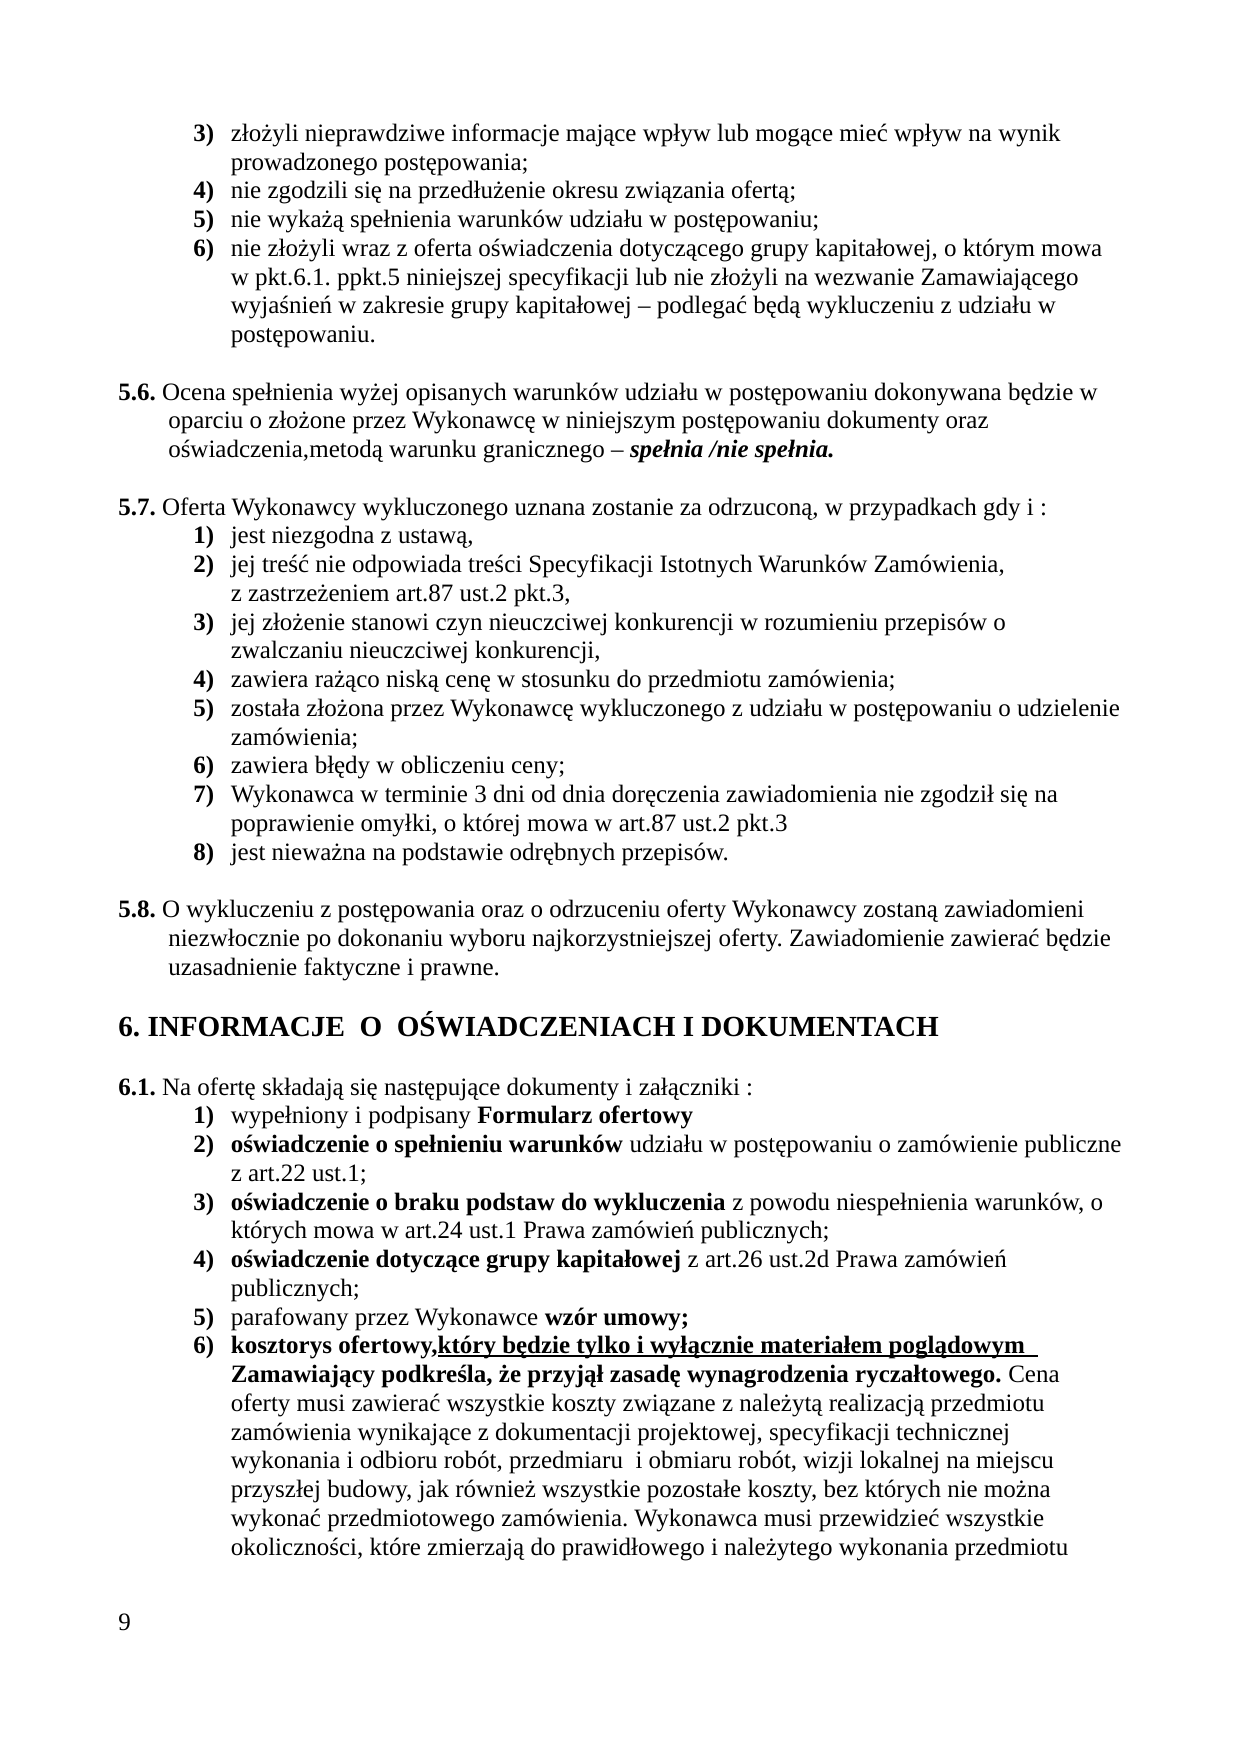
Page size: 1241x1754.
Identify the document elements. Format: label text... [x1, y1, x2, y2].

list Zamawiający podkreśla, że przyjął zasadę wynagrodzenia ryczałtowego. Cena oferty musi zawierać wszystkie koszty związane z należytą realizacją przedmiotu zamówienia wynikające z dokumentacji projektowej, specyfikacji technicznej wykonania i odbioru robót, przedmiaru i obmiaru robót, wizji lokalnej na miejscu przyszłej budowy, jak również wszystkie pozostałe koszty, bez których nie można wykonać przedmiotowego zamówienia. Wykonawca musi przewidzieć wszystkie okoliczności, które zmierzają do prawidłowego i należytego wykonania przedmiotu [193, 1359, 1122, 1560]
text oświadczenia,metodą warunku granicznego – spełnia /nie spełnia. [118, 434, 1122, 463]
list oświadczenie o spełnieniu warunków udziału w postępowaniu o zamówienie publiczne z art.22 ust.1; [193, 1129, 1122, 1187]
text 5.6. Ocena spełnienia wyżej opisanych warunków udziału w postępowaniu dokonywana będzie w [118, 377, 1122, 406]
list jej złożenie stanowi czyn nieuczciwej konkurencji w rozumieniu przepisów o zwalczaniu nieuczciwej konkurencji, [193, 607, 1122, 664]
list została złożona przez Wykonawcę wykluczonego z udziału w postępowaniu o udzielenie zamówienia; [193, 693, 1122, 751]
list zawiera rażąco niską cenę w stosunku do przedmiotu zamówienia; [193, 664, 1122, 693]
text 6. INFORMACJE O OŚWIADCZENIACH I DOKUMENTACH [118, 1009, 1122, 1043]
list oświadczenie o braku podstaw do wykluczenia z powodu niespełnienia warunków, o których mowa w art.24 ust.1 Prawa zamówień publicznych; [193, 1187, 1122, 1244]
list nie wykażą spełnienia warunków udziału w postępowaniu; [193, 204, 1122, 233]
list kosztorys ofertowy,który będzie tylko i wyłącznie materiałem poglądowym [193, 1330, 1122, 1359]
text 5.7. Oferta Wykonawcy wykluczonego uznana zostanie za odrzuconą, w przypadkach gdy i : [118, 492, 1122, 521]
list jest niezgodna z ustawą, [193, 521, 1122, 549]
list oświadczenie dotyczące grupy kapitałowej z art.26 ust.2d Prawa zamówień publicznych; [193, 1244, 1122, 1302]
list jej treść nie odpowiada treści Specyfikacji Istotnych Warunków Zamówienia, [193, 549, 1122, 578]
list nie złożyli wraz z oferta oświadczenia dotyczącego grupy kapitałowej, o którym mowa w pkt.6.1. ppkt.5 niniejszej specyfikacji lub nie złożyli na wezwanie Zamawiającego wyjaśnień w zakresie grupy kapitałowej – podlegać będą wykluczeniu z udziału w postępowaniu. [193, 233, 1122, 348]
text 5.8. O wykluczeniu z postępowania oraz o odrzuceniu oferty Wykonawcy zostaną zawiadomieni [118, 894, 1122, 923]
list jest nieważna na podstawie odrębnych przepisów. [193, 837, 1122, 866]
text uzasadnienie faktyczne i prawne. [118, 952, 1122, 981]
list wypełniony i podpisany Formularz ofertowy [193, 1100, 1122, 1129]
text oparciu o złożone przez Wykonawcę w niniejszym postępowaniu dokumenty oraz [118, 406, 1122, 434]
list nie zgodzili się na przedłużenie okresu związania ofertą; [193, 176, 1122, 204]
text niezwłocznie po dokonaniu wyboru najkorzystniejszej oferty. Zawiadomienie zawierać będzie [118, 923, 1122, 952]
list parafowany przez Wykonawce wzór umowy; [193, 1302, 1122, 1330]
text 6.1. Na ofertę składają się następujące dokumenty i załączniki : [118, 1072, 1122, 1100]
list zawiera błędy w obliczeniu ceny; [193, 751, 1122, 779]
list z zastrzeżeniem art.87 ust.2 pkt.3, [193, 578, 1122, 607]
list złożyli nieprawdziwe informacje mające wpływ lub mogące mieć wpływ na wynik prowadzonego postępowania; [193, 118, 1122, 176]
list Wykonawca w terminie 3 dni od dnia doręczenia zawiadomienia nie zgodził się na poprawienie omyłki, o której mowa w art.87 ust.2 pkt.3 [193, 779, 1122, 837]
